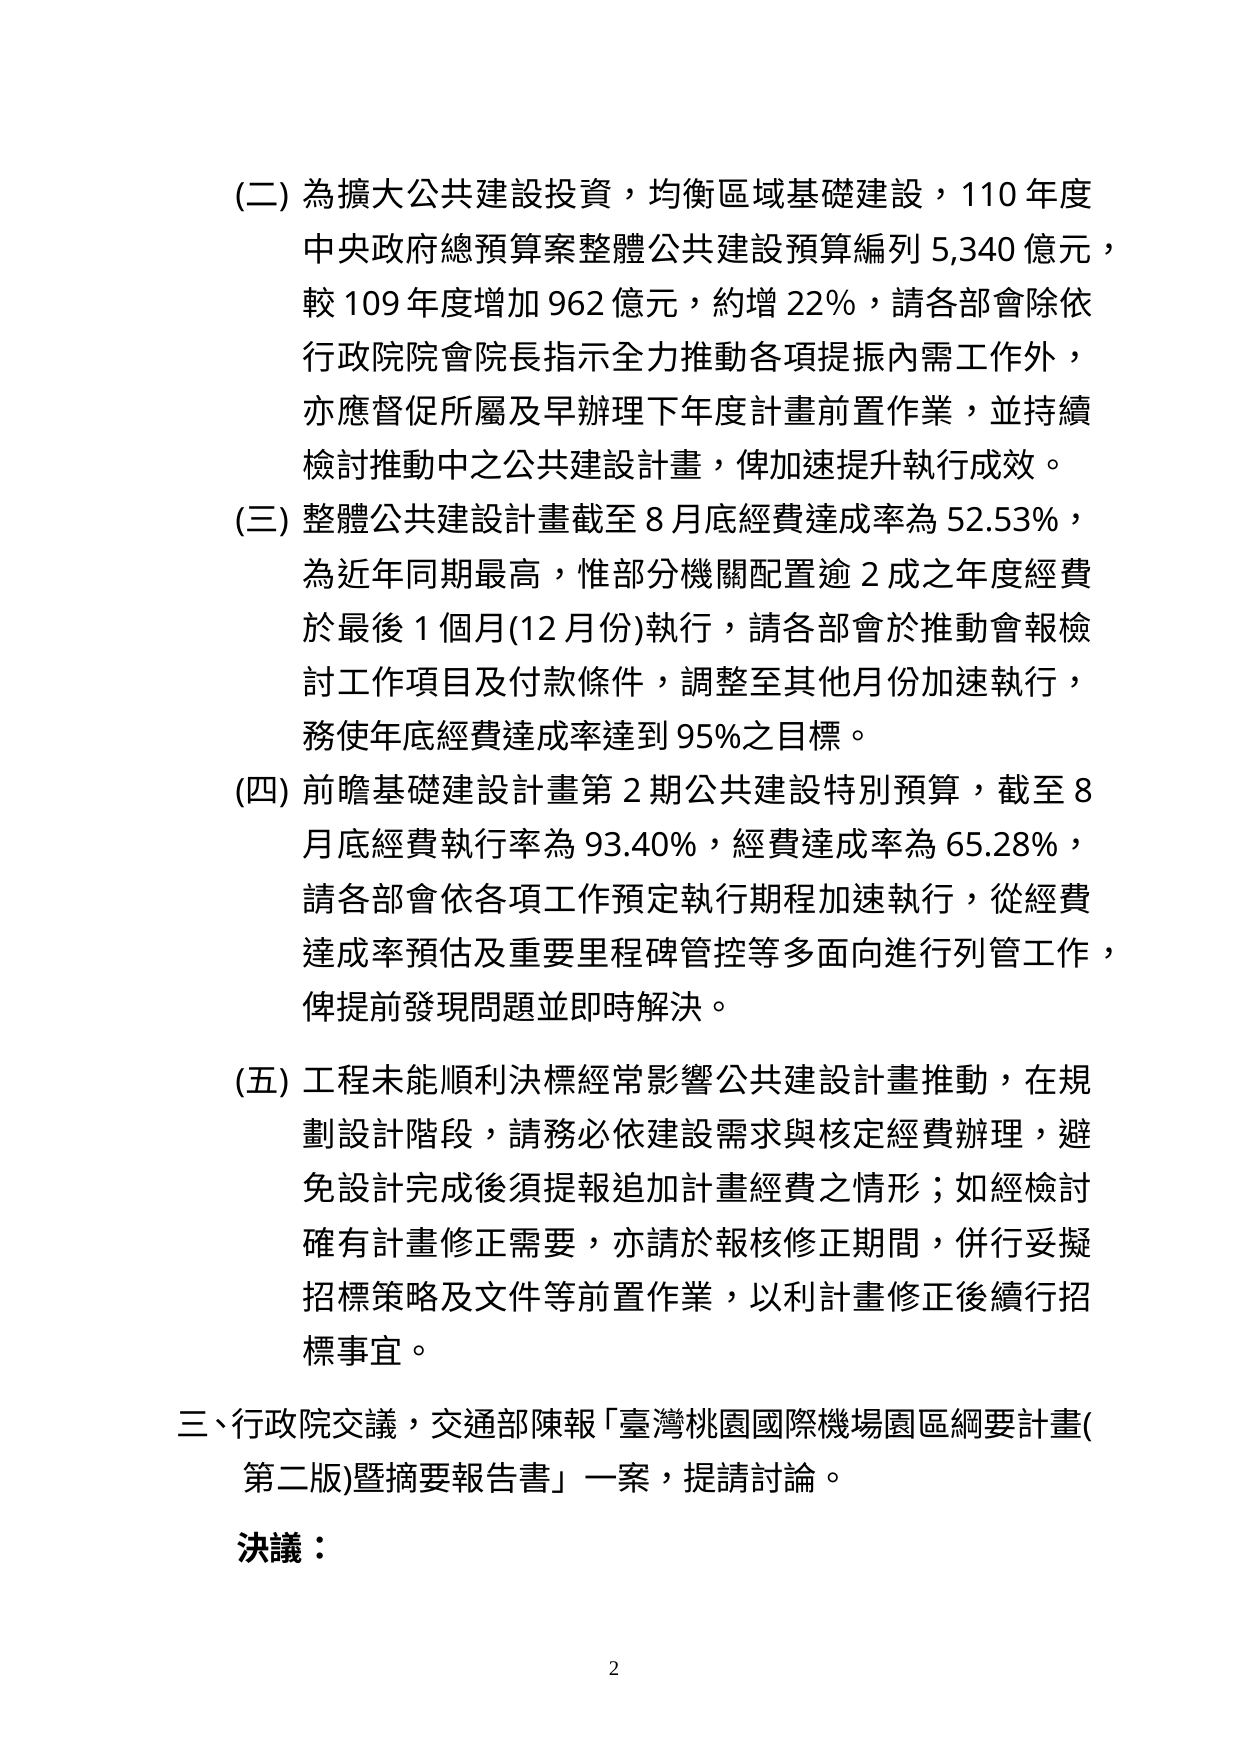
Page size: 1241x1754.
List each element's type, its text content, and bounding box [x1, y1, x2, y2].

text 三、行政院交議，交通部陳報「臺灣桃園國際機場園區綱要計畫(第二版)暨摘要報告書」一案，提請討論。 [176, 1392, 1093, 1500]
list 整體公共建設計畫截至8月底經費達成率為52.53%，為近年同期最高，惟部分機關配置逾2成之年度經費於最後1個月(12月份)執行，請各部會於推動會報檢討工作項目及付款條件，調整至其他月份加速執行，務使年底經費達成率達到95%之目標。 [235, 487, 1093, 758]
list 為擴大公共建設投資，均衡區域基礎建設，110年度中央政府總預算案整體公共建設預算編列5,340億元，較109年度增加962億元，約增22％，請各部會除依行政院院會院長指示全力推動各項提振內需工作外，亦應督促所屬及早辦理下年度計畫前置作業，並持續檢討推動中之公共建設計畫，俾加速提升執行成效。 [235, 162, 1093, 487]
list 前瞻基礎建設計畫第2期公共建設特別預算，截至8月底經費執行率為93.40%，經費達成率為65.28%，請各部會依各項工作預定執行期程加速執行，從經費達成率預估及重要里程碑管控等多面向進行列管工作，俾提前發現問題並即時解決。 [235, 758, 1093, 1029]
list 工程未能順利決標經常影響公共建設計畫推動，在規劃設計階段，請務必依建設需求與核定經費辦理，避免設計完成後須提報追加計畫經費之情形；如經檢討確有計畫修正需要，亦請於報核修正期間，併行妥擬招標策略及文件等前置作業，以利計畫修正後續行招標事宜。 [235, 1048, 1093, 1373]
text 決議： [236, 1519, 1093, 1571]
